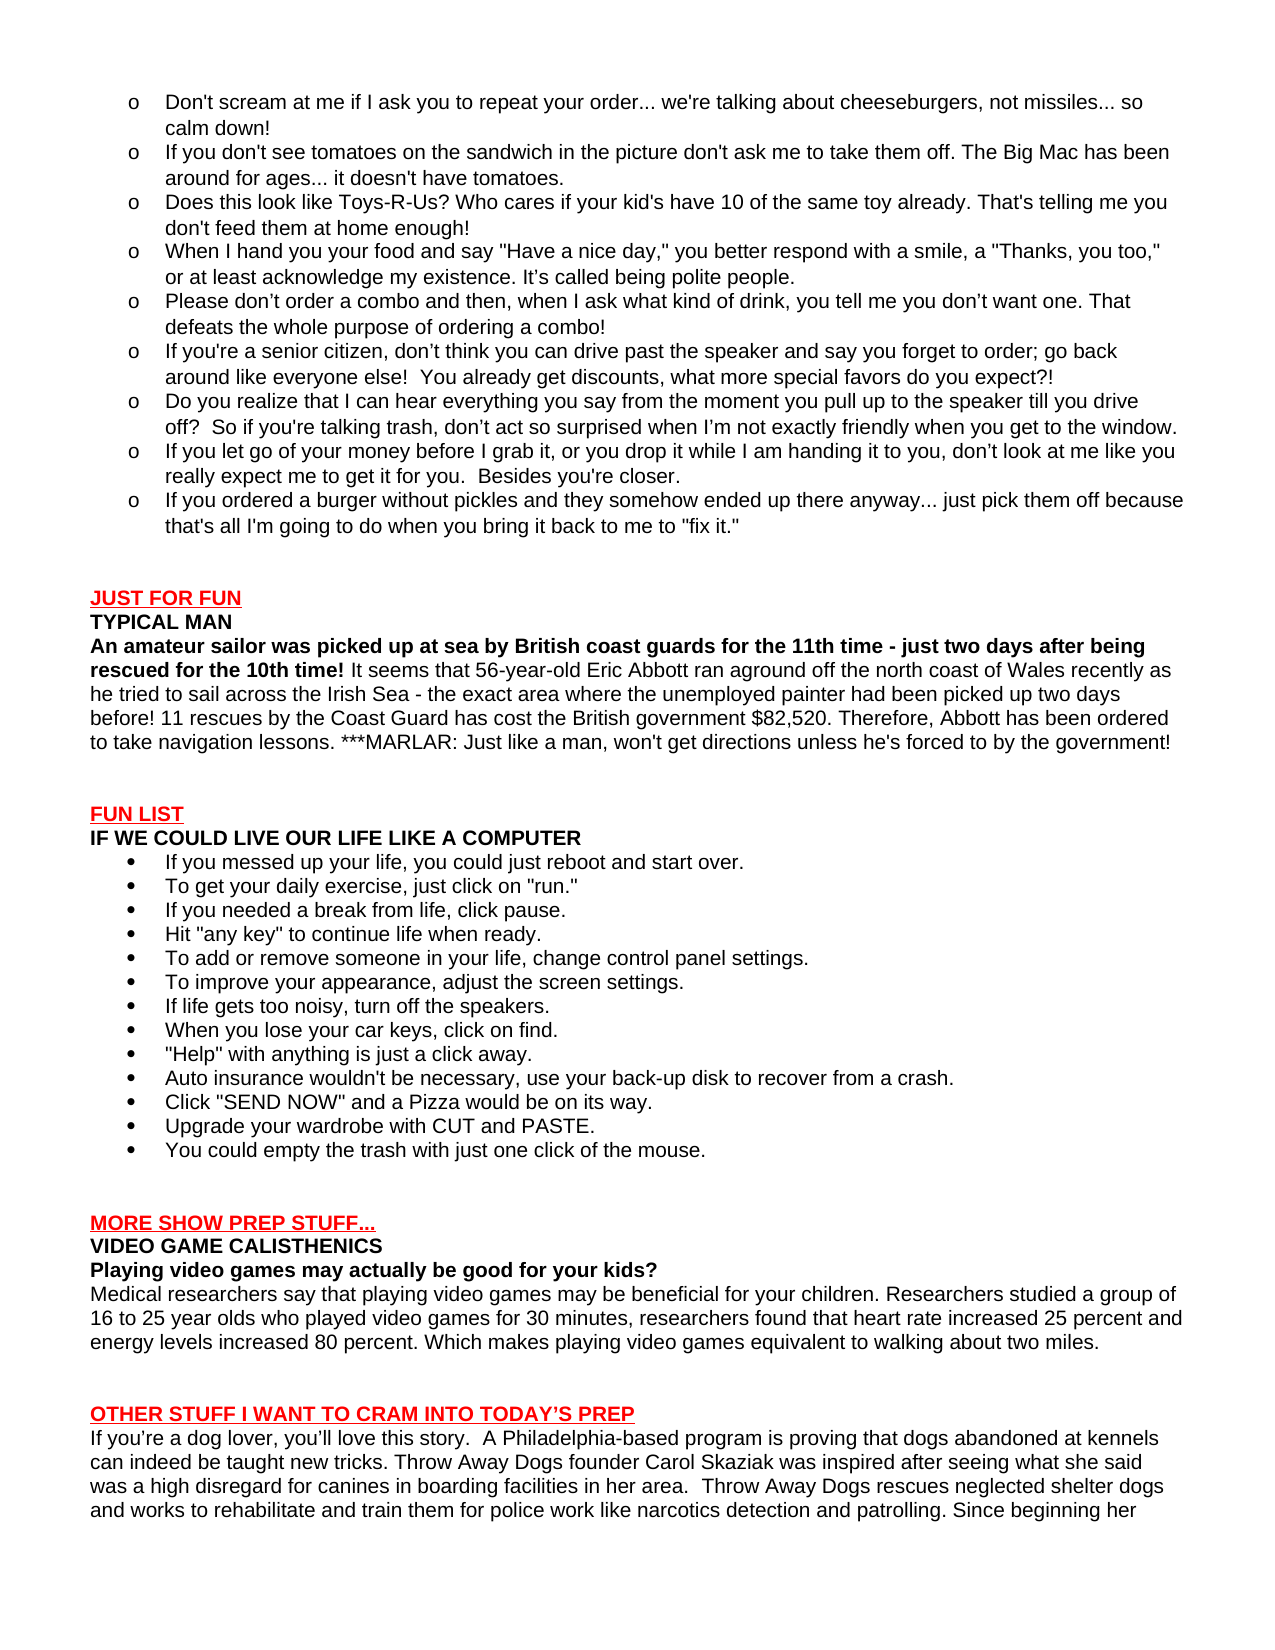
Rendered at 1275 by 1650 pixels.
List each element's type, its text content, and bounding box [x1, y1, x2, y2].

list If life gets too noisy, turn off the speakers. [127, 994, 1185, 1018]
text Playing video games may actually be good for your kids? [90, 1258, 1185, 1282]
list Auto insurance wouldn't be necessary, use your back-up disk to recover from a crash. [127, 1066, 1185, 1090]
list If you're a senior citizen, don’t think you can drive past the speaker and say you forget to order; go back around like everyone else! You already get discounts, what more special favors do you expect?! [127, 339, 1185, 389]
list Upgrade your wardrobe with CUT and PASTE. [127, 1114, 1185, 1138]
list "Help" with anything is just a click away. [127, 1042, 1185, 1066]
text Medical researchers say that playing video games may be beneficial for your children. Researchers studied a group of 16 to 25 year olds who played video games for 30 minutes, researchers found that heart rate increased 25 percent and energy levels increased 80 percent. Which makes playing video games equivalent to walking about two miles. [90, 1282, 1185, 1354]
text If you’re a dog lover, you’ll love this story. A Philadelphia-based program is proving that dogs abandoned at kennels can indeed be taught new tricks. Throw Away Dogs founder Carol Skaziak was inspired after seeing what she said was a high disregard for canines in boarding facilities in her area. Throw Away Dogs rescues neglected shelter dogs and works to rehabilitate and train them for police work like narcotics detection and patrolling. Since beginning her [90, 1426, 1185, 1522]
text JUST FOR FUN [90, 586, 1185, 610]
list To get your daily exercise, just click on "run." [127, 874, 1185, 898]
text An amateur sailor was picked up at sea by British coast guards for the 11th time - just two days after being rescued for the 10th time! It seems that 56-year-old Eric Abbott ran aground off the north coast of Wales recently as he tried to sail across the Irish Sea - the exact area where the unemployed painter had been picked up two days before! 11 rescues by the Coast Guard has cost the British government $82,520. Therefore, Abbott has been ordered to take navigation lessons. ***MARLAR: Just like a man, won't get directions unless he's forced to by the government! [90, 634, 1185, 754]
text IF WE COULD LIVE OUR LIFE LIKE A COMPUTER [90, 826, 1185, 849]
text OTHER STUFF I WANT TO CRAM INTO TODAY’S PREP [90, 1402, 1185, 1426]
list If you needed a break from life, click pause. [127, 898, 1185, 922]
list Hit "any key" to continue life when ready. [127, 922, 1185, 946]
list If you ordered a burger without pickles and they somehow ended up there anyway... just pick them off because that's all I'm going to do when you bring it back to me to "fix it." [127, 488, 1185, 538]
text VIDEO GAME CALISTHENICS [90, 1234, 1185, 1258]
text TYPICAL MAN [90, 610, 1185, 634]
list If you messed up your life, you could just reboot and start over. [127, 849, 1185, 874]
text MORE SHOW PREP STUFF... [90, 1210, 1185, 1234]
list When you lose your car keys, click on find. [127, 1018, 1185, 1042]
list Please don’t order a combo and then, when I ask what kind of drink, you tell me you don’t want one. That defeats the whole purpose of ordering a combo! [127, 289, 1185, 339]
list Does this look like Toys-R-Us? Who cares if your kid's have 10 of the same toy already. That's telling me you don't feed them at home enough! [127, 189, 1185, 239]
list You could empty the trash with just one click of the mouse. [127, 1138, 1185, 1162]
list If you let go of your money before I grab it, or you drop it while I am handing it to you, don’t look at me like you really expect me to get it for you. Besides you're closer. [127, 438, 1185, 488]
list To add or remove someone in your life, change control panel settings. [127, 946, 1185, 970]
list If you don't see tomatoes on the sandwich in the picture don't ask me to take them off. The Big Mac has been around for ages... it doesn't have tomatoes. [127, 140, 1185, 189]
list Do you realize that I can hear everything you say from the moment you pull up to the speaker till you drive off? So if you're talking trash, don’t act so surprised when I’m not exactly friendly when you get to the window. [127, 389, 1185, 438]
list To improve your appearance, adjust the screen settings. [127, 970, 1185, 994]
text FUN LIST [90, 802, 1185, 826]
list Click "SEND NOW" and a Pizza would be on its way. [127, 1090, 1185, 1114]
list When I hand you your food and say "Have a nice day," you better respond with a smile, a "Thanks, you too," or at least acknowledge my existence. It’s called being polite people. [127, 239, 1185, 289]
list Don't scream at me if I ask you to repeat your order... we're talking about cheeseburgers, not missiles... so calm down! [127, 90, 1185, 140]
